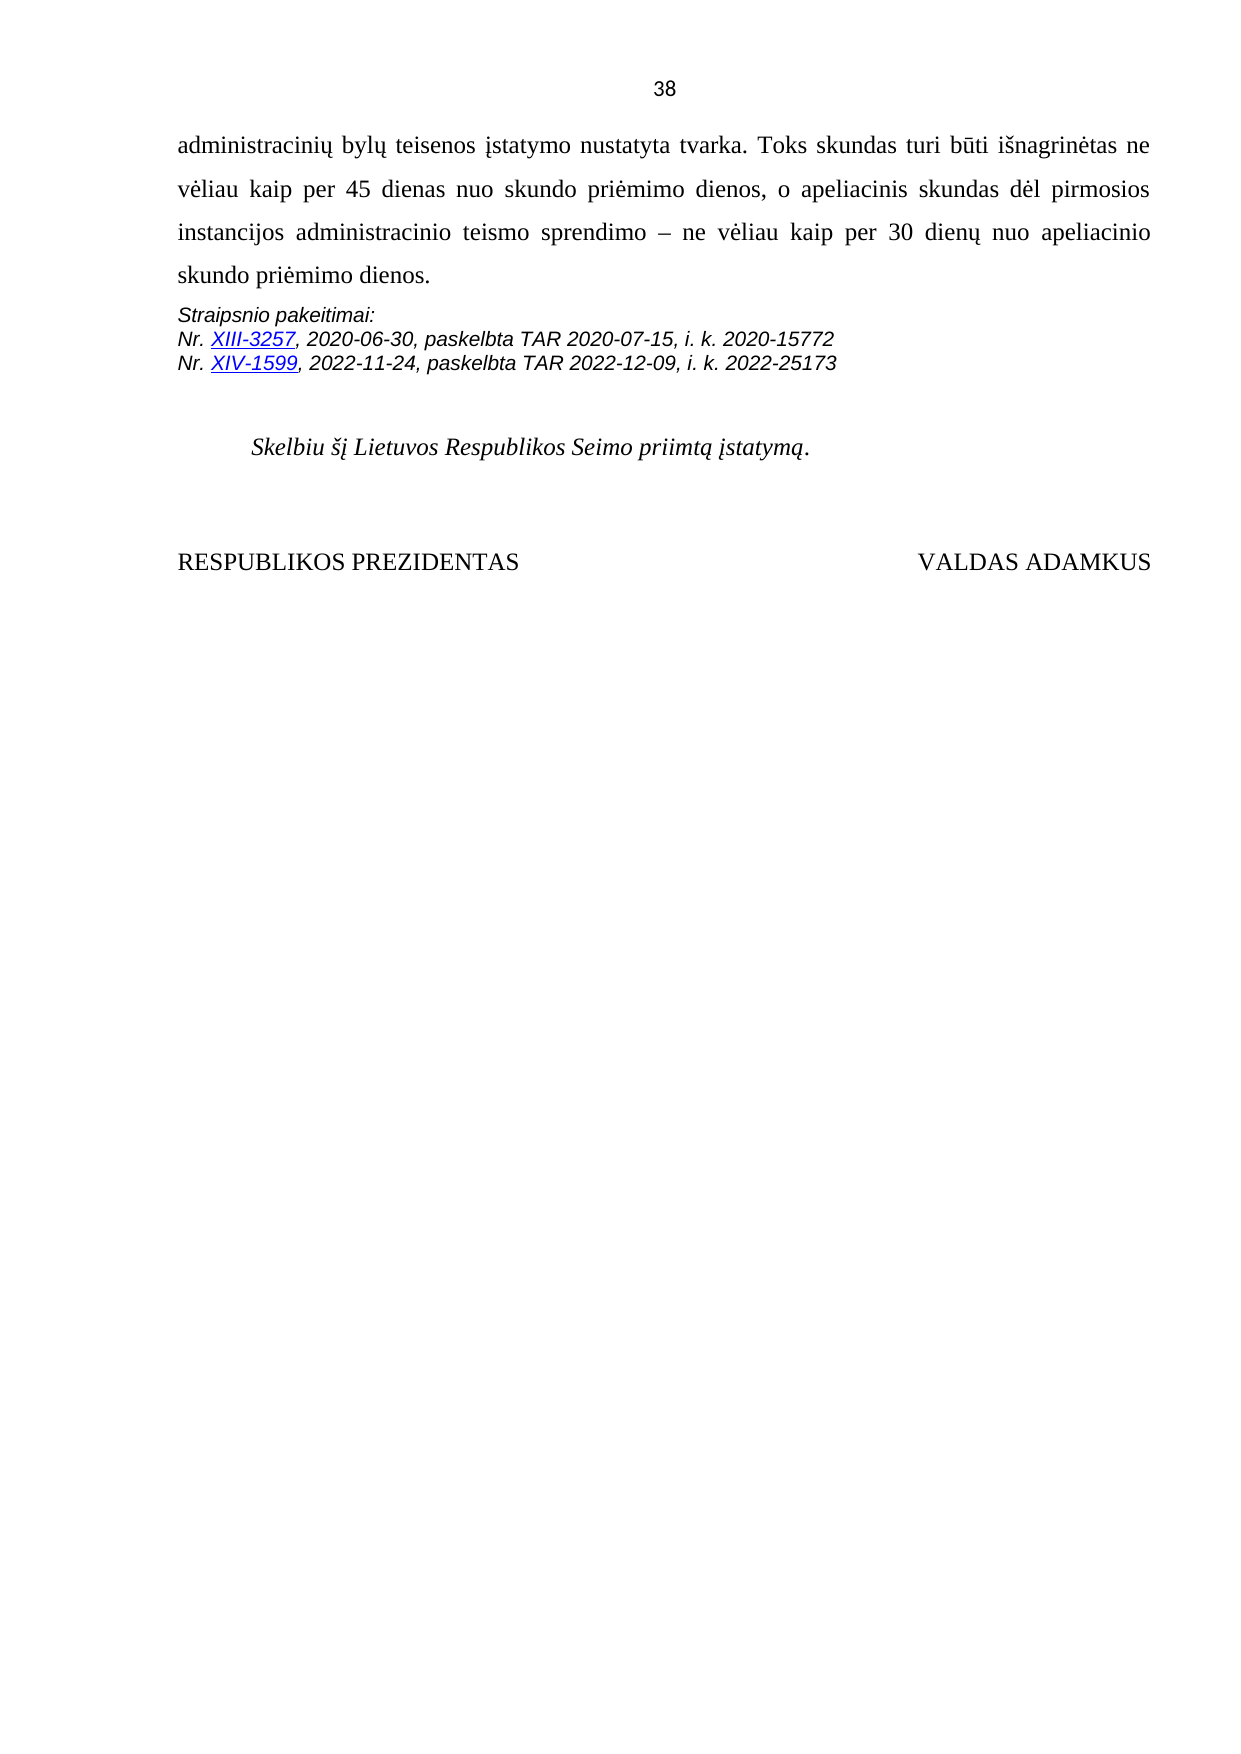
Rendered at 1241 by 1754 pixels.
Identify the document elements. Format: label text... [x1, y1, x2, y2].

text administracinių bylų teisenos įstatymo nustatyta tvarka. Toks skundas turi būti išnagrinėtas ne vėliau kaip per 45 dienas nuo skundo priėmimo dienos, o apeliacinis skundas dėl pirmosios instancijos administracinio teismo sprendimo – ne vėliau kaip per 30 dienų nuo apeliacinio skundo priėmimo dienos. [177, 131, 1152, 289]
text Straipsnio pakeitimai: [177, 303, 1152, 327]
text Nr. XIV-1599, 2022-11-24, paskelbta TAR 2022-12-09, i. k. 2022-25173 [177, 351, 1152, 375]
text RESPUBLIKOS PREZIDENTAS VALDAS ADAMKUS [177, 547, 1152, 576]
text Skelbiu šį Lietuvos Respublikos Seimo priimtą įstatymą. [177, 432, 1152, 461]
text Nr. XIII-3257, 2020-06-30, paskelbta TAR 2020-07-15, i. k. 2020-15772 [177, 327, 1152, 351]
